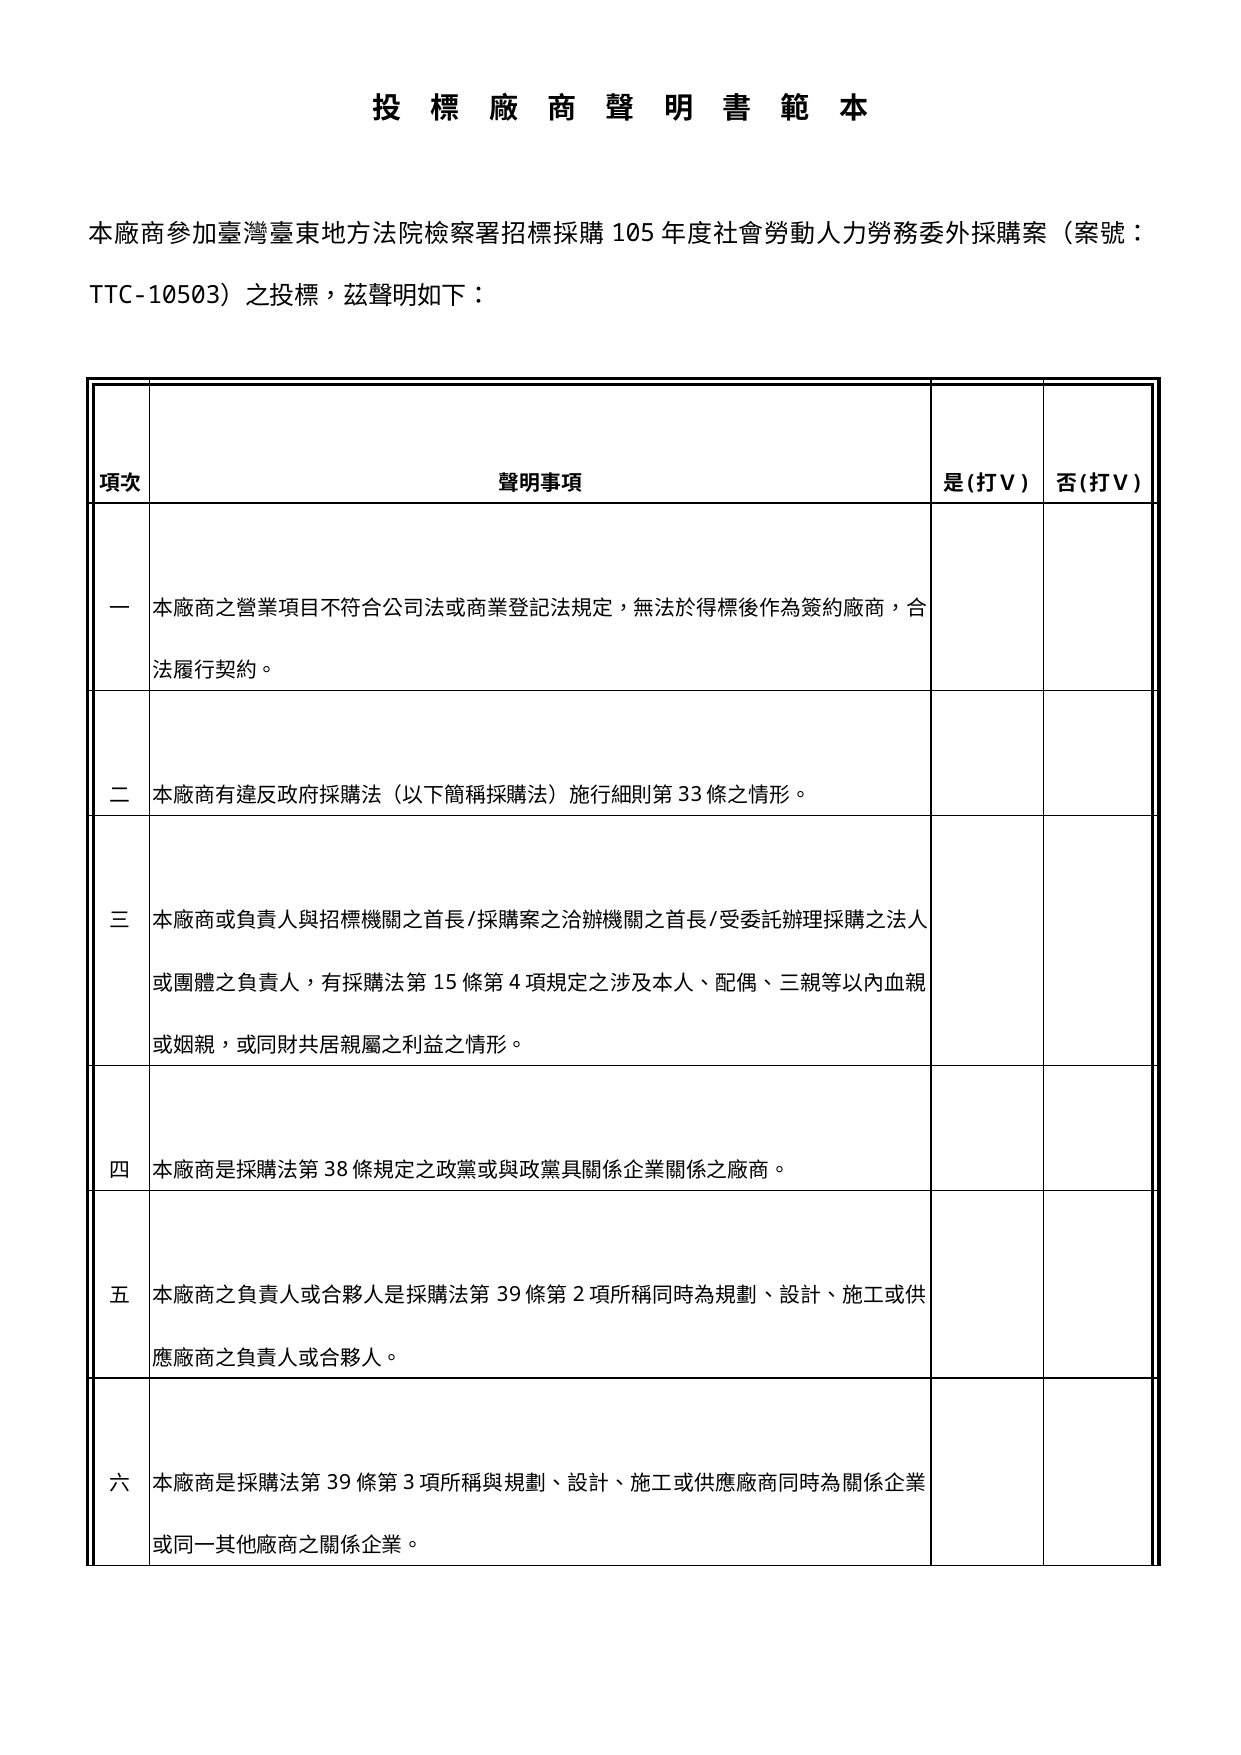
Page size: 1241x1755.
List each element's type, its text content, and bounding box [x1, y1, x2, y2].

table_header 是(打Ｖ) [932, 386, 1043, 502]
table_cell 六 [95, 1379, 149, 1564]
table_cell [932, 504, 1043, 689]
table_header 項次 [90, 380, 149, 502]
table_header 否(打Ｖ) [1044, 380, 1156, 502]
table_cell 四 [95, 1066, 149, 1189]
table_cell 本廠商有違反政府採購法（以下簡稱採購法）施行細則第33條之情形。 [150, 691, 930, 814]
table_cell 本廠商是採購法第38條規定之政黨或與政黨具關係企業關係之廠商。 [150, 1066, 930, 1189]
table_cell 二 [95, 691, 149, 814]
table_cell 五 [95, 1191, 149, 1377]
table_cell [1044, 1191, 1151, 1377]
table_cell [932, 1066, 1043, 1189]
table_cell [932, 1191, 1043, 1377]
table_cell [932, 1379, 1043, 1564]
table_cell 一 [95, 504, 149, 689]
table_cell [1044, 1379, 1151, 1564]
table_cell [1044, 816, 1151, 1064]
table_cell 本廠商之負責人或合夥人是採購法第39條第2項所稱同時為規劃、設計、施工或供應廠商之負責人或合夥人。 [150, 1191, 930, 1377]
table_cell [1044, 504, 1151, 689]
table_cell [1044, 1066, 1151, 1189]
table_cell [932, 691, 1043, 814]
table_cell 本廠商是採購法第39條第3項所稱與規劃、設計、施工或供應廠商同時為關係企業或同一其他廠商之關係企業。 [150, 1379, 930, 1564]
table_cell 本廠商之營業項目不符合公司法或商業登記法規定，無法於得標後作為簽約廠商，合法履行契約。 [150, 504, 930, 689]
text 投 標 廠 商 聲 明 書 範 本 [89, 64, 1152, 127]
table_header 聲明事項 [150, 386, 930, 502]
table_cell [932, 816, 1043, 1064]
table_cell 三 [95, 816, 149, 1064]
table_cell [1044, 691, 1151, 814]
text 本廠商參加臺灣臺東地方法院檢察署招標採購105年度社會勞動人力勞務委外採購案（案號：TTC-10503）之投標，茲聲明如下： [89, 189, 1152, 314]
table_cell 本廠商或負責人與招標機關之首長/採購案之洽辦機關之首長/受委託辦理採購之法人或團體之負責人，有採購法第15條第4項規定之涉及本人、配偶、三親等以內血親或姻親，或同財共居親屬之利益之情形。 [150, 816, 930, 1064]
